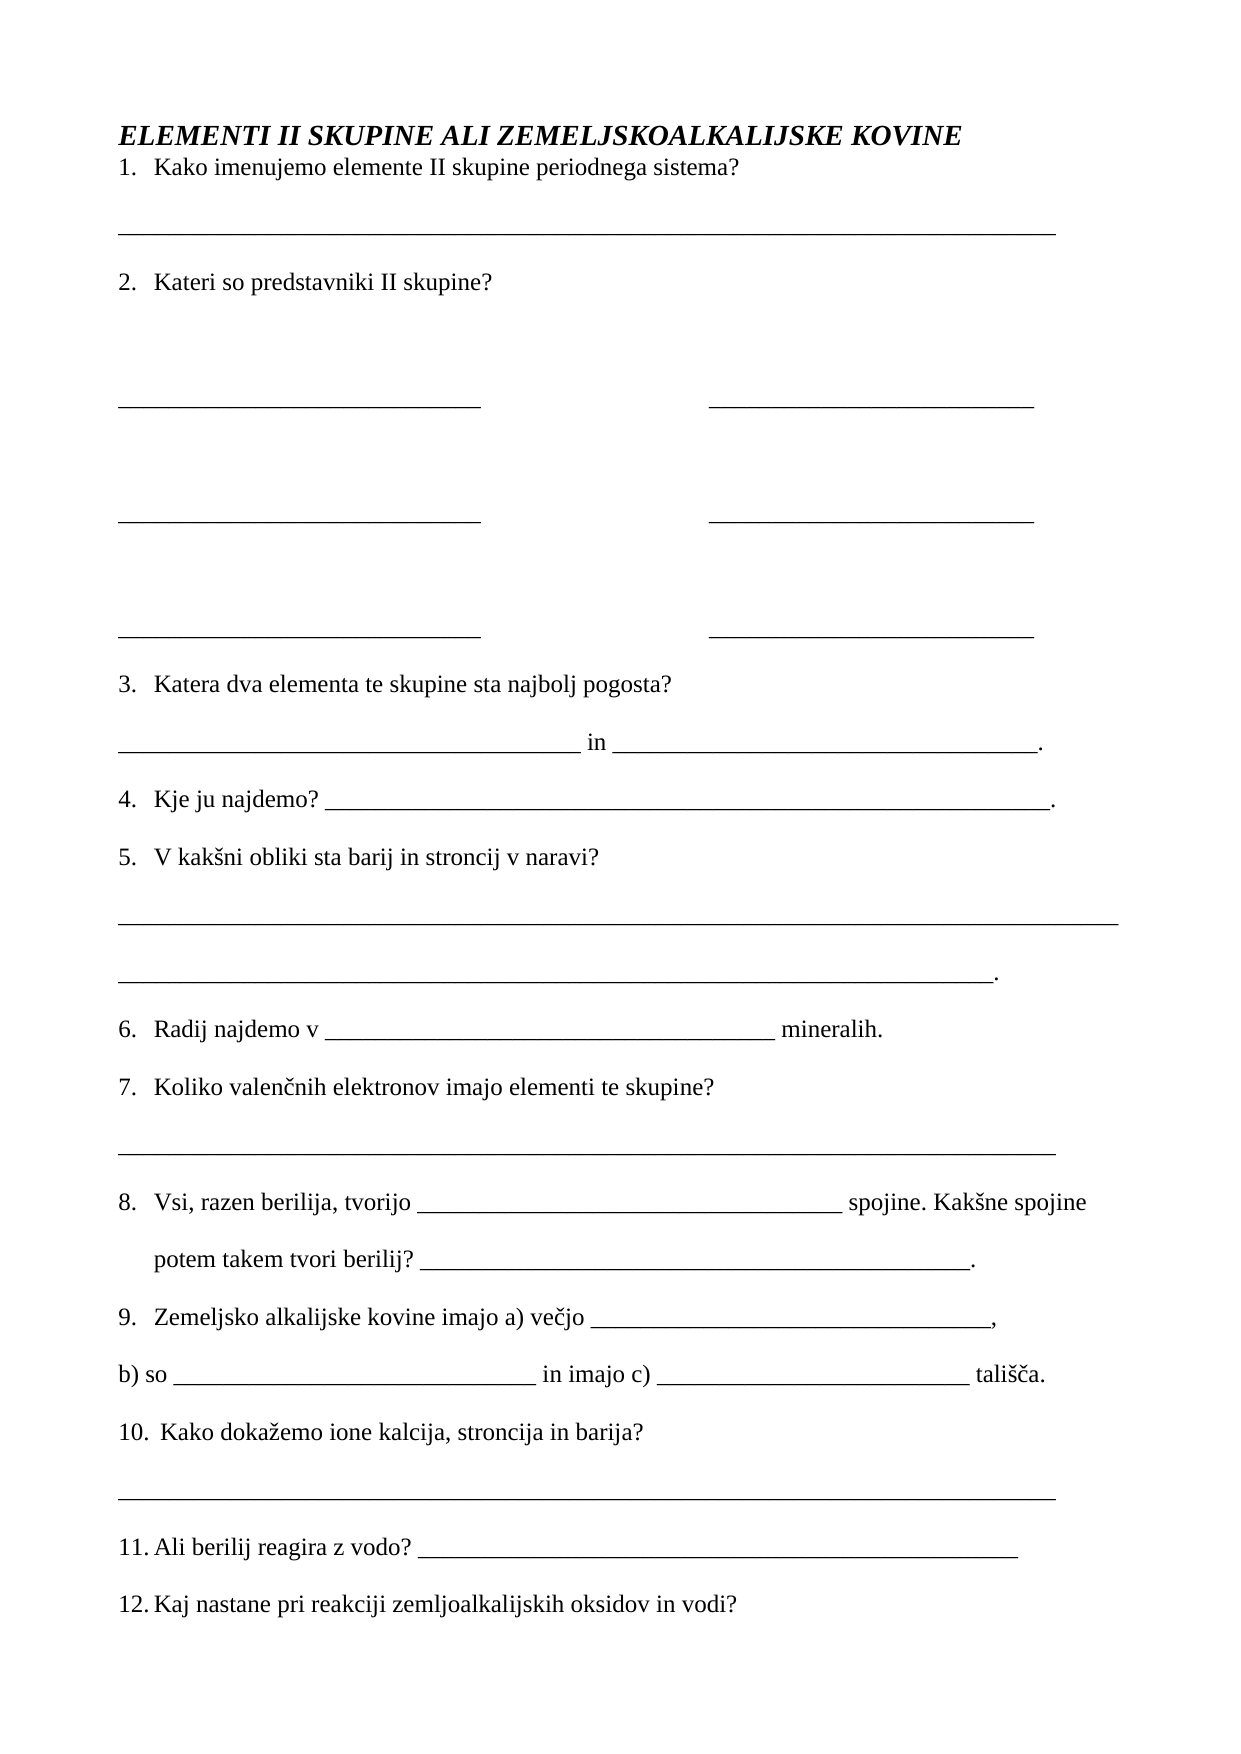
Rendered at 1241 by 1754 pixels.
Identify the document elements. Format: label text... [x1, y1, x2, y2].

text _____________________________ __________________________ [118, 382, 1122, 410]
list Kje ju najdemo? __________________________________________________________. [118, 784, 1122, 813]
text b) so _____________________________ in imajo c) _________________________ tališča. [118, 1359, 1122, 1388]
text ___________________________________________________________________________ [118, 209, 1122, 238]
list Vsi, razen berilija, tvorijo __________________________________ spojine. Kakšne spojine potem takem tvori berilij? ____________________________________________. [118, 1187, 1122, 1273]
list Zemeljsko alkalijske kovine imajo a) večjo ________________________________, [118, 1302, 1122, 1330]
text ELEMENTI II SKUPINE ALI ZEMELJSKOALKALIJSKE KOVINE [118, 118, 1122, 152]
text _____________________________ __________________________ [118, 612, 1122, 640]
text ___________________________________________________________________________ [118, 1129, 1122, 1158]
text ______________________________________________________________________________________________________________________________________________________. [118, 899, 1122, 985]
list Koliko valenčnih elektronov imajo elementi te skupine? [118, 1072, 1122, 1100]
text _____________________________ __________________________ [118, 497, 1122, 525]
list Kateri so predstavniki II skupine? [118, 267, 1122, 295]
text _____________________________________ in __________________________________. [118, 727, 1122, 755]
list V kakšni obliki sta barij in stroncij v naravi? [118, 842, 1122, 870]
text ___________________________________________________________________________ [118, 1474, 1122, 1503]
list Kaj nastane pri reakciji zemljoalkalijskih oksidov in vodi? [118, 1589, 1122, 1618]
list Ali berilij reagira z vodo? ________________________________________________ [118, 1532, 1122, 1560]
list Kako dokažemo ione kalcija, stroncija in barija? [118, 1417, 1122, 1445]
list Kako imenujemo elemente II skupine periodnega sistema? [118, 152, 1122, 180]
list Radij najdemo v ____________________________________ mineralih. [118, 1014, 1122, 1043]
list Katera dva elementa te skupine sta najbolj pogosta? [118, 669, 1122, 698]
